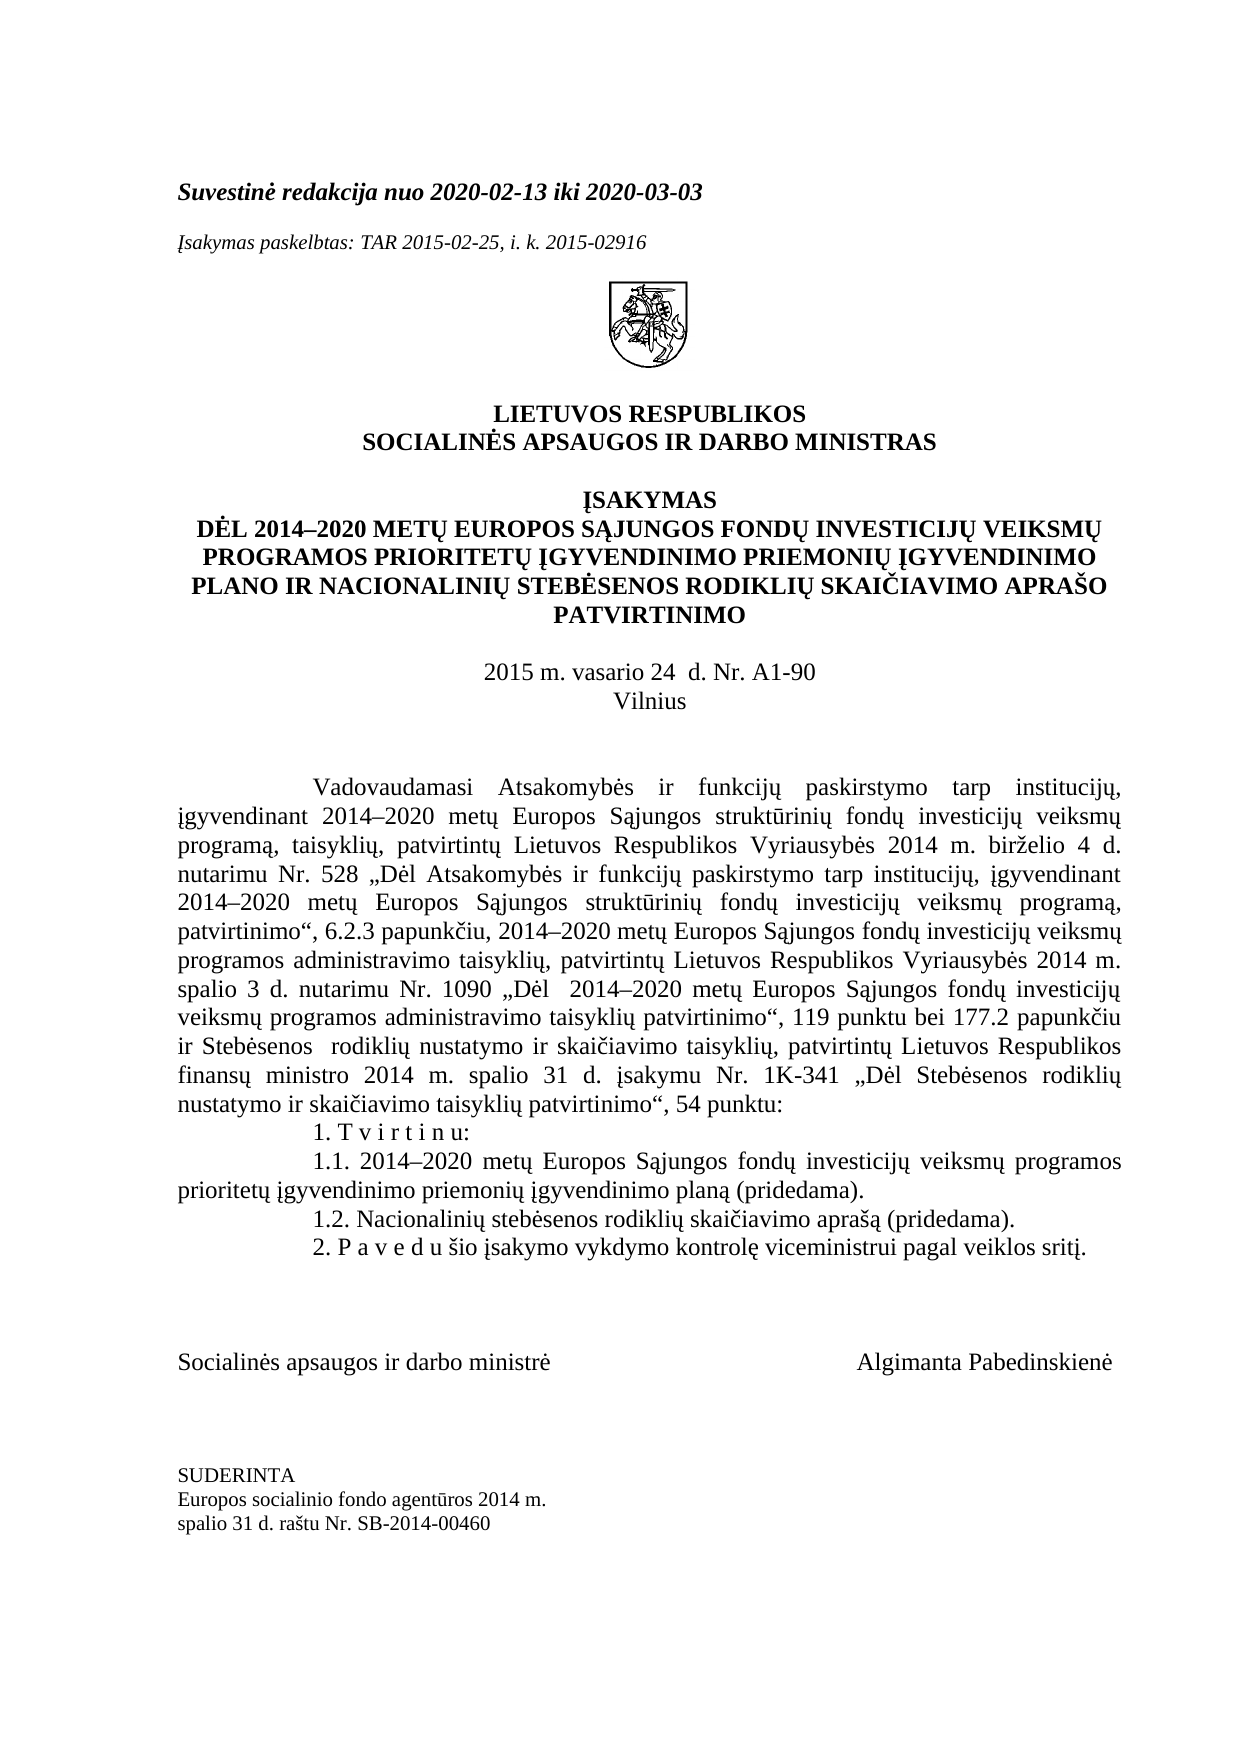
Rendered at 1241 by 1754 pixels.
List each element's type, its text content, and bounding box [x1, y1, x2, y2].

text 1.2. Nacionalinių stebėsenos rodiklių skaičiavimo aprašą (pridedama). [177, 1204, 1122, 1232]
text ĮSAKYMAS [177, 485, 1122, 514]
text Vilnius [177, 686, 1122, 715]
text 1. T v i r t i n u: [177, 1117, 1122, 1146]
text PATVIRTINIMO [177, 600, 1122, 629]
text Vadovaudamasi Atsakomybės ir funkcijų paskirstymo tarp institucijų, įgyvendinant 2014–2020 metų Europos Sąjungos struktūrinių fondų investicijų veiksmų programą, taisyklių, patvirtintų Lietuvos Respublikos Vyriausybės 2014 m. birželio 4 d. nutarimu Nr. 528 „Dėl Atsakomybės ir funkcijų paskirstymo tarp institucijų, įgyvendinant 2014–2020 metų Europos Sąjungos struktūrinių fondų investicijų veiksmų programą, patvirtinimo“, 6.2.3 papunkčiu, 2014–2020 metų Europos Sąjungos fondų investicijų veiksmų programos administravimo taisyklių, patvirtintų Lietuvos Respublikos Vyriausybės 2014 m. spalio 3 d. nutarimu Nr. 1090 „Dėl 2014–2020 metų Europos Sąjungos fondų investicijų veiksmų programos administravimo taisyklių patvirtinimo“, 119 punktu bei 177.2 papunkčiu ir Stebėsenos rodiklių nustatymo ir skaičiavimo taisyklių, patvirtintų Lietuvos Respublikos finansų ministro 2014 m. spalio 31 d. įsakymu Nr. 1K-341 „Dėl Stebėsenos rodiklių nustatymo ir skaičiavimo taisyklių patvirtinimo“, 54 punktu: [177, 772, 1122, 1117]
text Europos socialinio fondo agentūros 2014 m. [177, 1487, 1122, 1511]
text 1.1. 2014–2020 metų Europos Sąjungos fondų investicijų veiksmų programos prioritetų įgyvendinimo priemonių įgyvendinimo planą (pridedama). [177, 1146, 1122, 1204]
text Suvestinė redakcija nuo 2020-02-13 iki 2020-03-03 [177, 177, 1122, 206]
text LIETUVOS RESPUBLIKOS [177, 399, 1122, 427]
text SUDERINTA [177, 1462, 1122, 1487]
text Įsakymas paskelbtas: TAR 2015-02-25, i. k. 2015-02916 [177, 230, 1122, 254]
text SOCIALINĖS APSAUGOS IR DARBO MINISTRAS [177, 427, 1122, 456]
text DĖL 2014–2020 METŲ EUROPOS SĄJUNGOS FONDŲ INVESTICIJŲ VEIKSMŲ PROGRAMOS PRIORITETŲ ĮGYVENDINIMO PRIEMONIŲ ĮGYVENDINIMO PLANO IR NACIONALINIŲ STEBĖSENOS RODIKLIŲ SKAIČIAVIMO APRAŠO [177, 514, 1122, 600]
text Socialinės apsaugos ir darbo ministrė Algimanta Pabedinskienė [177, 1347, 1122, 1376]
text 2015 m. vasario 24 d. Nr. A1-90 [177, 657, 1122, 686]
text 2. P a v e d u šio įsakymo vykdymo kontrolę viceministrui pagal veiklos sritį. [177, 1232, 1122, 1261]
text spalio 31 d. raštu Nr. SB-2014-00460 [177, 1511, 1122, 1535]
